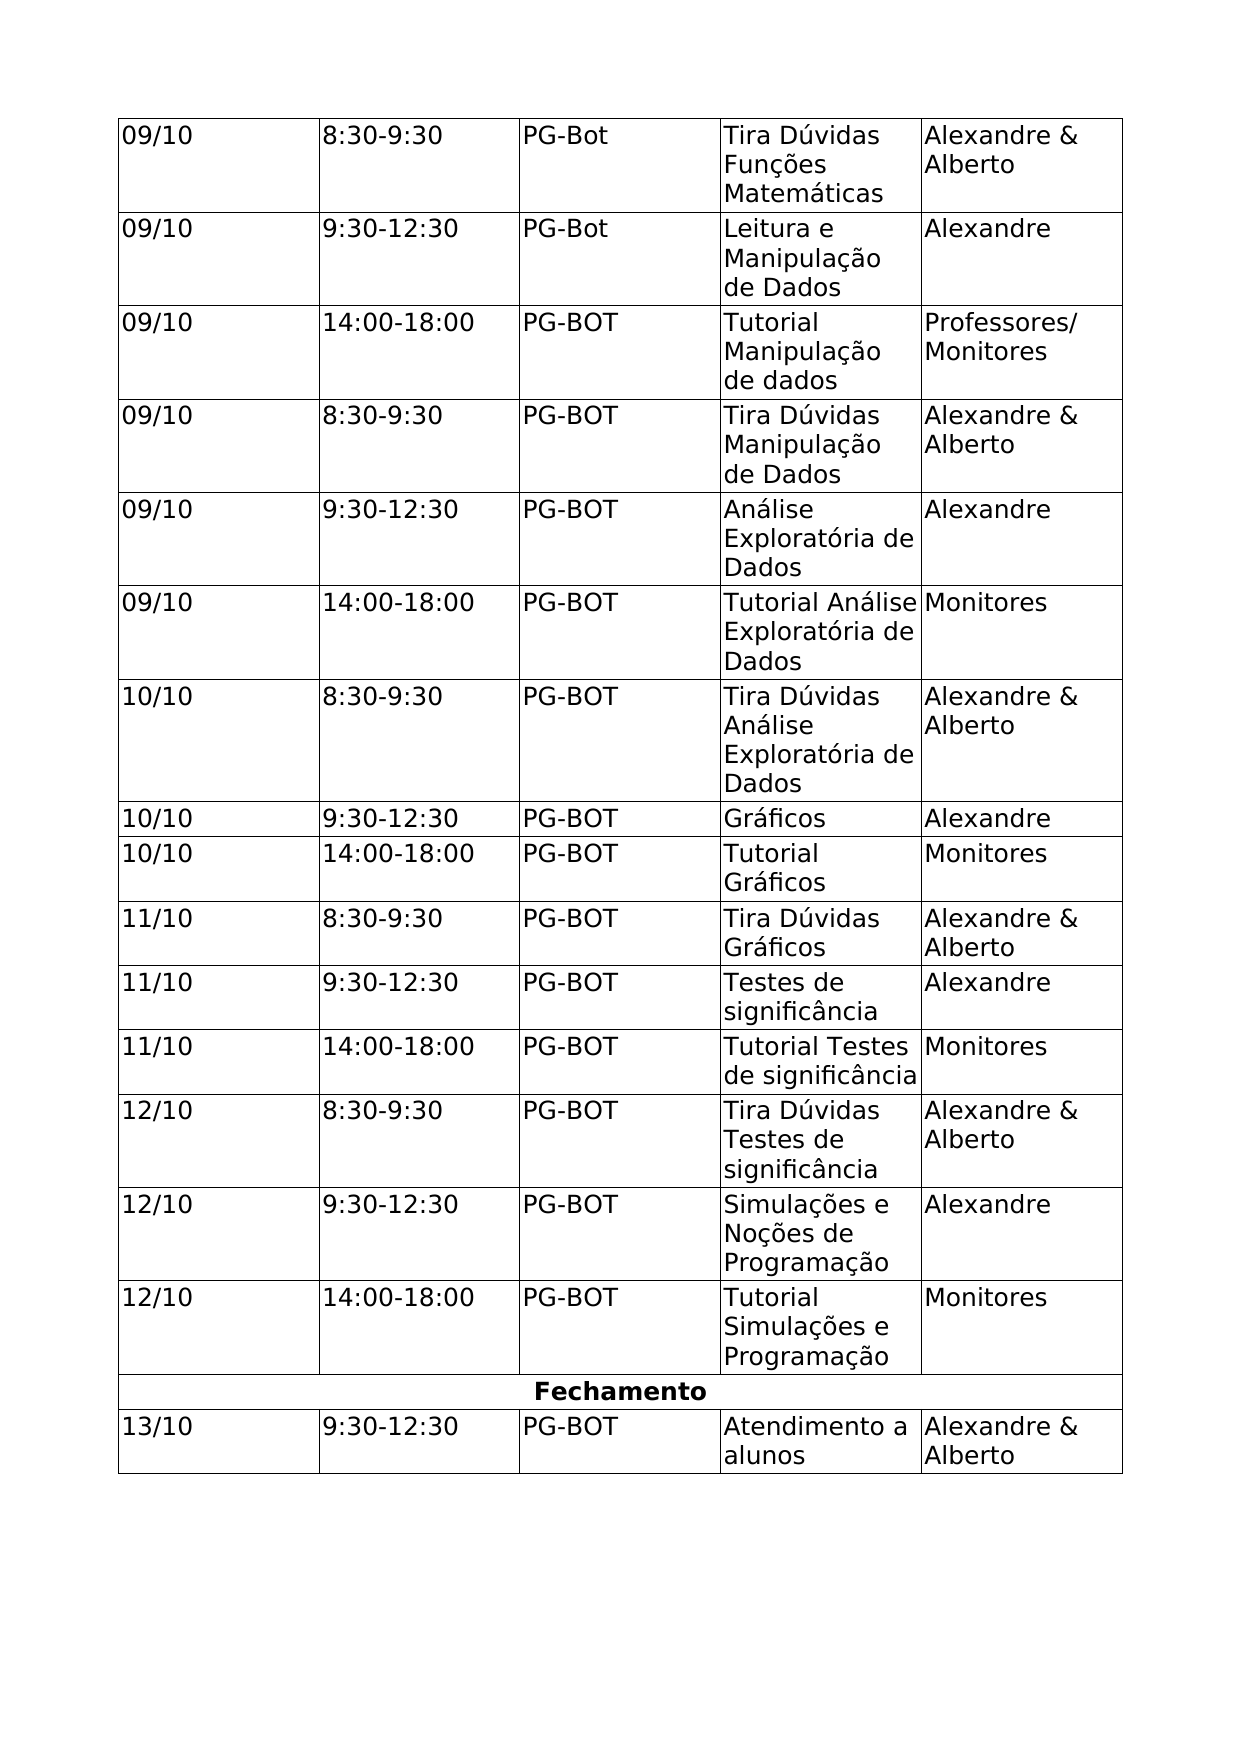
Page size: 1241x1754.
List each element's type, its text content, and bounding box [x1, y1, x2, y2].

table_cell Professores/Monitores [922, 306, 1122, 398]
table_cell 10/10 [119, 837, 319, 901]
table_cell 09/10 [119, 493, 319, 585]
table_cell 14:00-18:00 [320, 1281, 519, 1374]
table_cell Tira Dúvidas Manipulação de Dados [721, 400, 921, 492]
table_cell PG-BOT [520, 493, 720, 585]
table_cell 09/10 [119, 400, 319, 492]
table_cell Gráficos [721, 802, 921, 836]
table_cell Tira Dúvidas Funções Matemáticas [721, 119, 921, 212]
table_cell 14:00-18:00 [320, 1030, 519, 1093]
table_cell PG-Bot [520, 213, 720, 305]
table_cell 13/10 [119, 1410, 319, 1473]
table_cell Tutorial Análise Exploratória de Dados [721, 586, 921, 679]
table_cell 8:30-9:30 [320, 1095, 519, 1187]
table_cell PG-BOT [520, 1095, 720, 1187]
table_cell Tutorial Simulações e Programação [721, 1281, 921, 1374]
table_cell Alexandre & Alberto [922, 119, 1122, 212]
table_cell 9:30-12:30 [320, 1410, 519, 1473]
table_cell Análise Exploratória de Dados [721, 493, 921, 585]
table_cell 09/10 [119, 119, 319, 212]
table_cell Alexandre & Alberto [922, 680, 1122, 801]
table_cell 8:30-9:30 [320, 119, 519, 212]
table_cell 11/10 [119, 902, 319, 965]
table_cell 09/10 [119, 586, 319, 679]
table_cell PG-BOT [520, 1410, 720, 1473]
table_cell 8:30-9:30 [320, 680, 519, 801]
table_cell Alexandre & Alberto [922, 1095, 1122, 1187]
table_cell Alexandre [922, 802, 1122, 836]
table_cell 10/10 [119, 802, 319, 836]
table_cell Tira Dúvidas Análise Exploratória de Dados [721, 680, 921, 801]
table_cell Alexandre [922, 1188, 1122, 1280]
table_cell 11/10 [119, 966, 319, 1029]
table_cell 09/10 [119, 213, 319, 305]
table_cell 9:30-12:30 [320, 1188, 519, 1280]
table_cell 8:30-9:30 [320, 902, 519, 965]
table_cell Alexandre [922, 966, 1122, 1029]
table_cell Alexandre & Alberto [922, 1410, 1122, 1473]
table_cell 14:00-18:00 [320, 306, 519, 398]
table_cell PG-BOT [520, 966, 720, 1029]
table_cell Alexandre [922, 493, 1122, 585]
table_cell PG-BOT [520, 306, 720, 398]
table_cell 9:30-12:30 [320, 493, 519, 585]
table_cell 9:30-12:30 [320, 213, 519, 305]
table_cell PG-BOT [520, 680, 720, 801]
table_cell Fechamento [119, 1375, 1122, 1409]
table_cell 12/10 [119, 1188, 319, 1280]
table_cell Tutorial Gráficos [721, 837, 921, 901]
table_cell PG-BOT [520, 1281, 720, 1374]
table_cell PG-BOT [520, 802, 720, 836]
table_cell 11/10 [119, 1030, 319, 1093]
table_cell PG-BOT [520, 837, 720, 901]
table_cell Monitores [922, 837, 1122, 901]
table_cell Monitores [922, 1030, 1122, 1093]
table_cell 8:30-9:30 [320, 400, 519, 492]
table_cell Tira Dúvidas Testes de significância [721, 1095, 921, 1187]
table_cell 10/10 [119, 680, 319, 801]
table_cell Tutorial Testes de significância [721, 1030, 921, 1093]
table_cell Tutorial Manipulação de dados [721, 306, 921, 398]
table_cell Simulações e Noções de Programação [721, 1188, 921, 1280]
table_cell 12/10 [119, 1095, 319, 1187]
table_cell Monitores [922, 586, 1122, 679]
table_cell 14:00-18:00 [320, 586, 519, 679]
table_cell 09/10 [119, 306, 319, 398]
table_cell Alexandre & Alberto [922, 902, 1122, 965]
table_cell Monitores [922, 1281, 1122, 1374]
table_cell Alexandre & Alberto [922, 400, 1122, 492]
table_cell 12/10 [119, 1281, 319, 1374]
table_cell PG-BOT [520, 400, 720, 492]
table_cell Alexandre [922, 213, 1122, 305]
table_cell Tira Dúvidas Gráficos [721, 902, 921, 965]
table_cell PG-BOT [520, 902, 720, 965]
table_cell PG-Bot [520, 119, 720, 212]
table_cell PG-BOT [520, 1030, 720, 1093]
table_cell Leitura e Manipulação de Dados [721, 213, 921, 305]
table_cell Testes de significância [721, 966, 921, 1029]
table_cell 9:30-12:30 [320, 966, 519, 1029]
table_cell 9:30-12:30 [320, 802, 519, 836]
table_cell PG-BOT [520, 586, 720, 679]
table_cell 14:00-18:00 [320, 837, 519, 901]
table_cell PG-BOT [520, 1188, 720, 1280]
table_cell Atendimento a alunos [721, 1410, 921, 1473]
